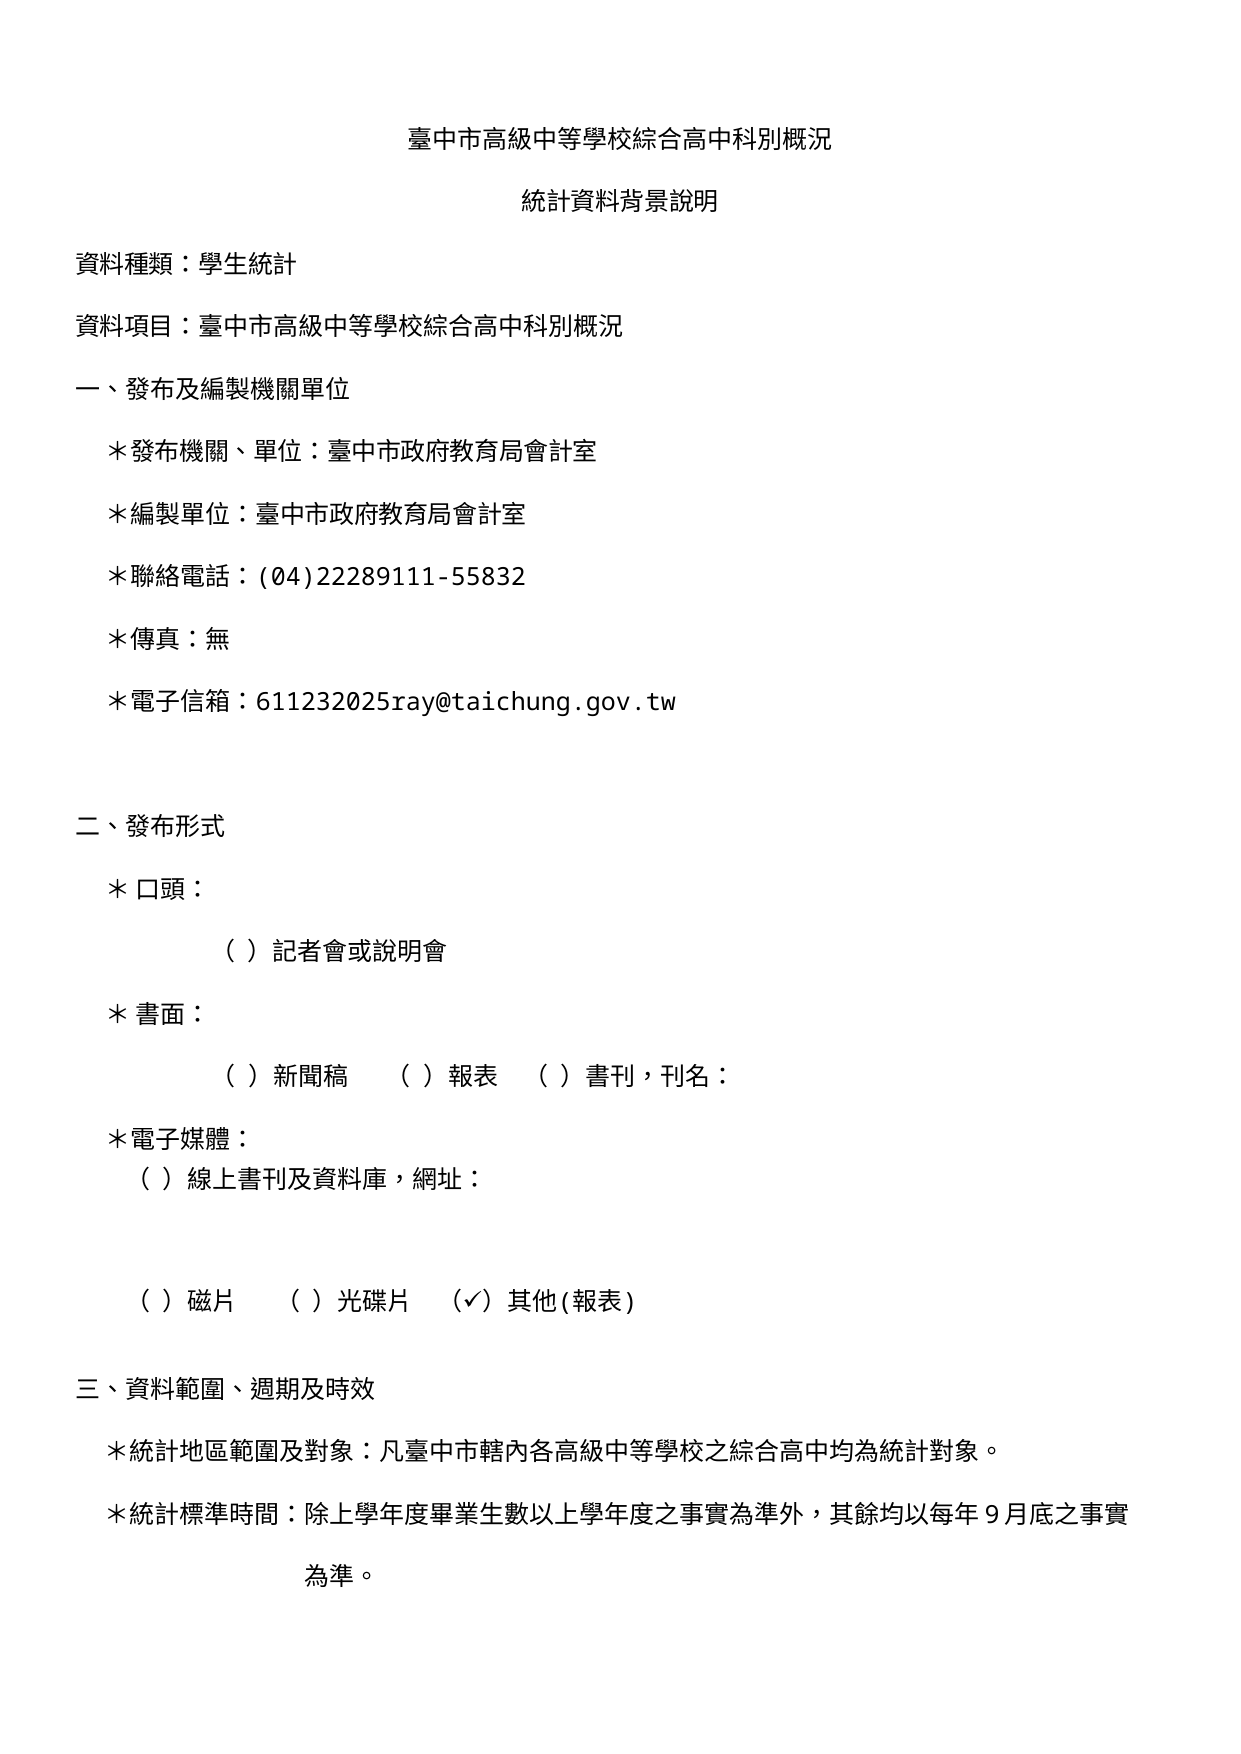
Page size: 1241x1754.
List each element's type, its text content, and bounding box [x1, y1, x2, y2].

text 為準。 [304, 1533, 1165, 1596]
text ＊電子信箱：611232025ray@taichung.gov.tw [106, 658, 1165, 721]
text ＊統計地區範圍及對象：凡臺中市轄內各高級中等學校之綜合高中均為統計對象。 [104, 1408, 1197, 1471]
text ＊聯絡電話：(04)22289111-55832 [106, 533, 1165, 596]
text 統計資料背景說明 [75, 158, 1165, 221]
text 臺中市高級中等學校綜合高中科別概況 [75, 96, 1165, 158]
text ＊編製單位：臺中市政府教育局會計室 [106, 471, 1165, 533]
text （ ）線上書刊及資料庫，網址： [75, 1158, 1199, 1196]
text ＊電子媒體： [106, 1096, 1165, 1158]
text （ ）磁片 （ ）光碟片 （）其他(報表) [75, 1258, 1199, 1321]
text 一、發布及編製機關單位 [75, 346, 1165, 408]
text ＊發布機關、單位：臺中市政府教育局會計室 [106, 408, 1165, 471]
text ＊統計標準時間：除上學年度畢業生數以上學年度之事實為準外，其餘均以每年9月底之事實 [104, 1471, 1165, 1533]
text 資料種類：學生統計 [75, 221, 1165, 283]
text （ ）記者會或說明會 [75, 908, 1165, 971]
text （ ）新聞稿 （ ）報表 （ ）書刊，刊名： [106, 1033, 1165, 1096]
text 二、發布形式 [75, 783, 1165, 846]
list 書面： [106, 971, 1165, 1033]
text ＊傳真：無 [106, 596, 1165, 658]
text 資料項目：臺中市高級中等學校綜合高中科別概況 [75, 283, 1165, 346]
text 三、資料範圍、週期及時效 [75, 1346, 1165, 1408]
list 口頭： [106, 846, 1165, 908]
